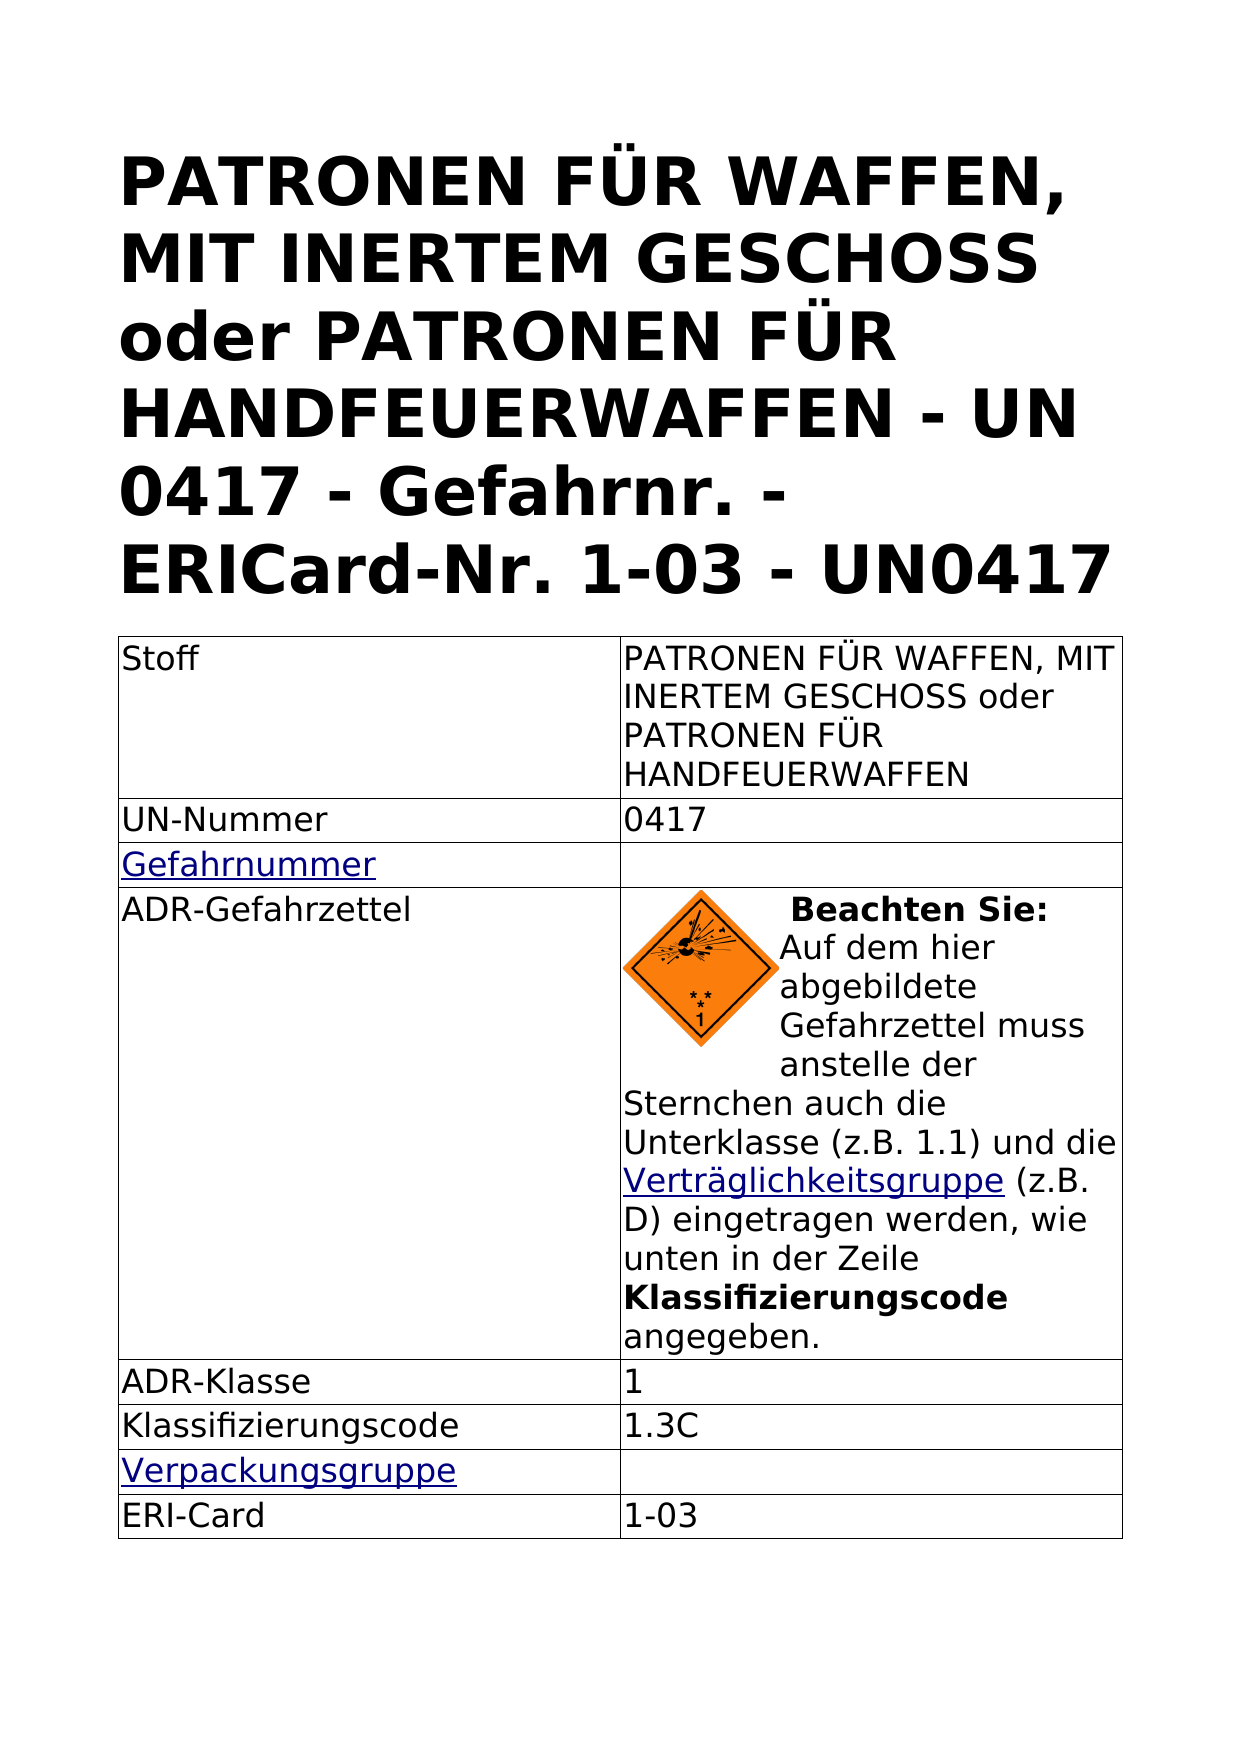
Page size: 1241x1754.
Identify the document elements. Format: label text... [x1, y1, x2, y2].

table_header Stoff [119, 637, 620, 797]
table_cell Klassifizierungscode [119, 1405, 620, 1449]
picture [622, 890, 780, 1047]
table_cell Gefahrnummer [119, 843, 620, 887]
table_cell 1.3C [621, 1405, 1122, 1449]
table_cell Verpackungsgruppe [119, 1450, 620, 1493]
table_cell 0417 [621, 799, 1122, 842]
table_cell 1 [621, 1360, 1122, 1404]
table_cell Beachten Sie: Auf dem hier abgebildete Gefahrzettel muss anstelle der Sternchen auch die Unterklasse (z.B. 1.1) und die Verträglichkeitsgruppe (z.B. D) eingetragen werden, wie unten in der Zeile Klassifizierungscode angegeben. [621, 888, 1122, 1359]
table_cell ERI-Card [119, 1495, 620, 1538]
subtitle PATRONEN FÜR WAFFEN, MIT INERTEM GESCHOSS oder PATRONEN FÜR HANDFEUERWAFFEN - UN 0417 - Gefahrnr. - ERICard-Nr. 1-03 - UN0417 [118, 143, 1122, 609]
table_cell 1-03 [621, 1495, 1122, 1538]
table_cell [621, 843, 1122, 887]
table_cell ADR-Gefahrzettel [119, 888, 620, 1359]
table_cell UN-Nummer [119, 799, 620, 842]
table_header PATRONEN FÜR WAFFEN, MIT INERTEM GESCHOSS oder PATRONEN FÜR HANDFEUERWAFFEN [621, 637, 1122, 797]
table_cell ADR-Klasse [119, 1360, 620, 1404]
table_cell [621, 1450, 1122, 1493]
